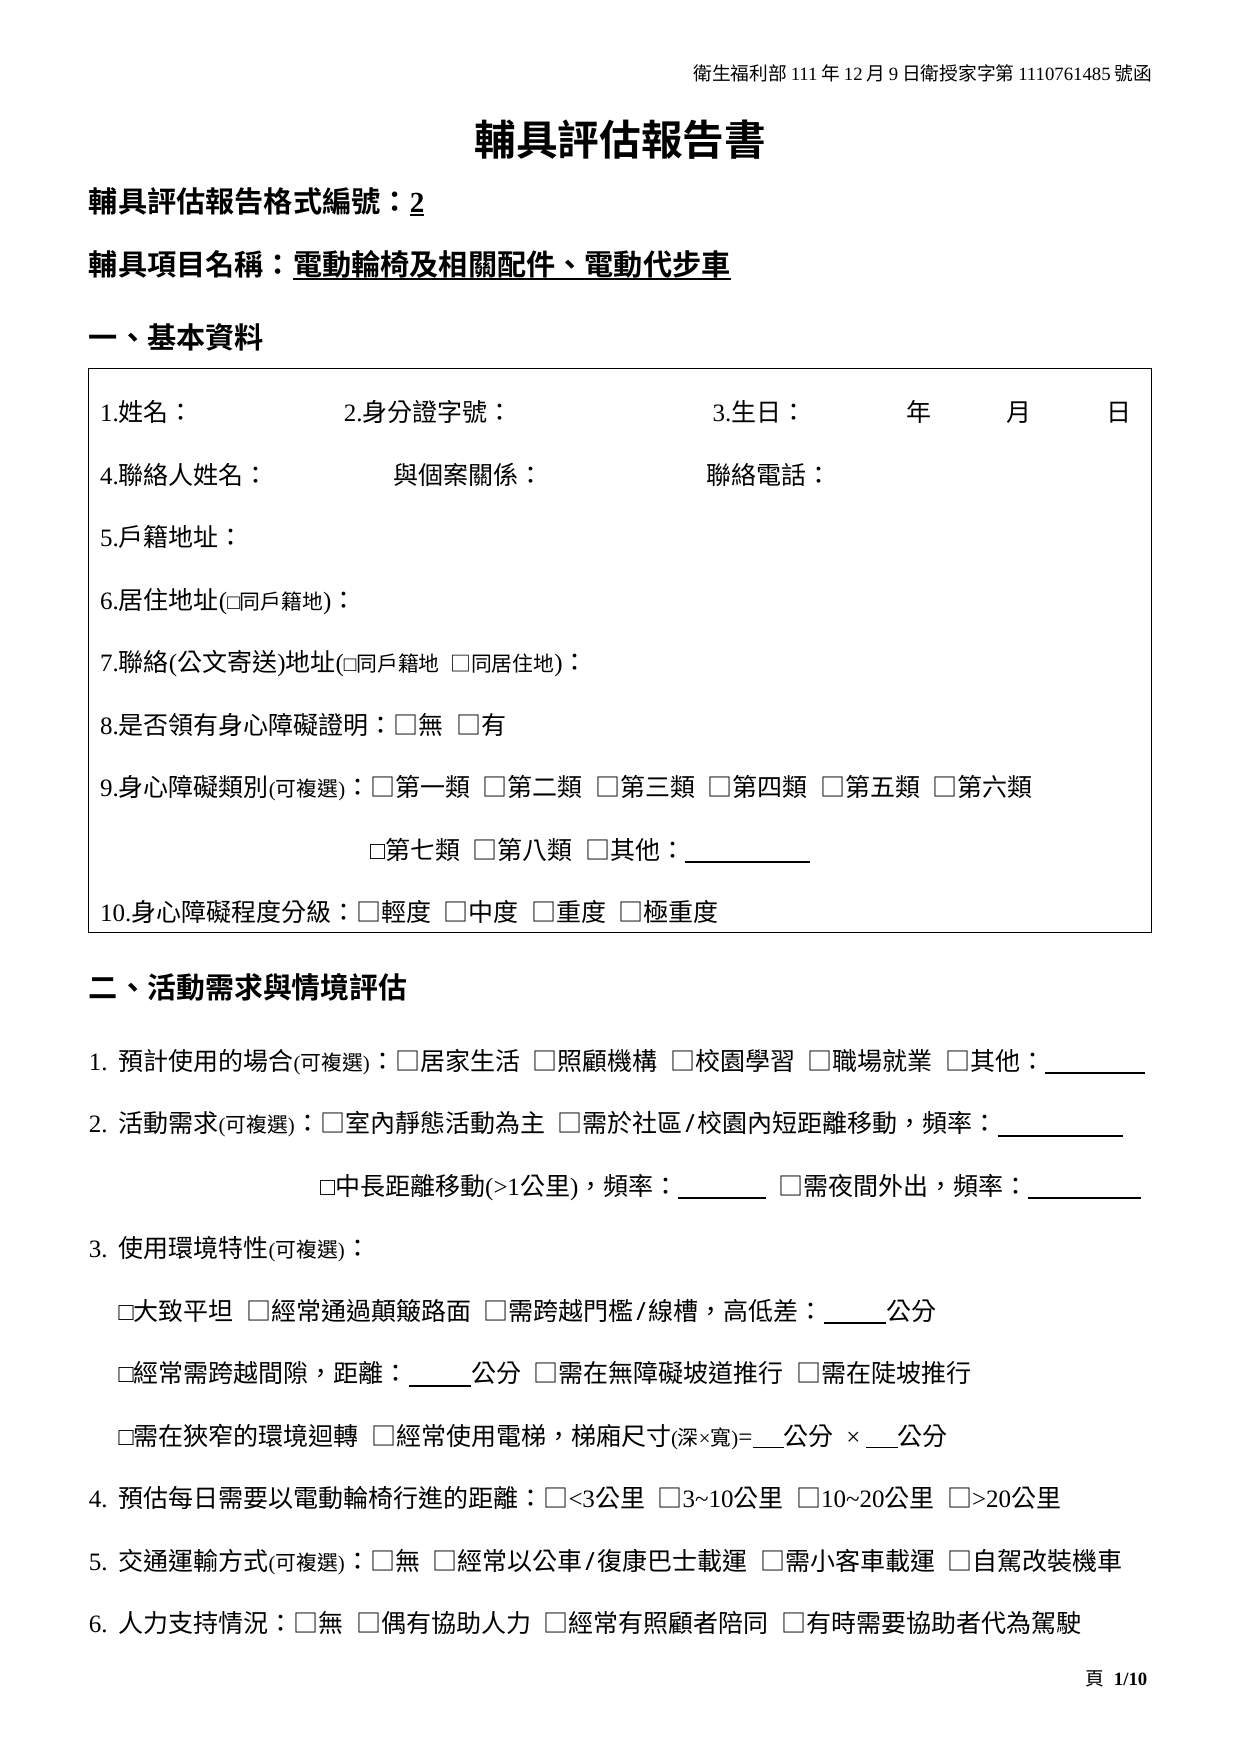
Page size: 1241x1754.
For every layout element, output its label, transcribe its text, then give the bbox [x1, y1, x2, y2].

list 交通運輸方式(可複選)：□無 □經常以公車/復康巴士載運 □需小客車載運 □自駕改裝機車 [89, 1518, 1152, 1580]
text □需在狹窄的環境迴轉 □經常使用電梯，梯廂尺寸(深×寬)= 公分 × 公分 [118, 1393, 1152, 1455]
text 一、基本資料 [89, 294, 1152, 357]
text □大致平坦 □經常通過顛簸路面 □需跨越門檻/線槽，高低差： 公分 [118, 1268, 1152, 1330]
table_header 1.姓名： 2.身分證字號： 3.生日： 年 月 日 4.聯絡人姓名： 與個案關係： 聯絡電話： 5.戶籍地址： 6.居住地址(□同戶籍地)： 7.聯絡(公文寄送)地址(□同戶籍地 □同居住地)： 8.是否領有身心障礙證明：□無 □有 9.身心障礙類別(可複選)：□第一類 □第二類 □第三類 □第四類 □第五類 □第六類 □第七類 □第八類 □其他： 10.身心障礙程度分級：□輕度 □中度 □重度 □極重度 [89, 369, 1151, 932]
list 活動需求(可複選)：□室內靜態活動為主 □需於社區/校園內短距離移動，頻率： [89, 1080, 1152, 1143]
list 預計使用的場合(可複選)：□居家生活 □照顧機構 □校園學習 □職場就業 □其他： [89, 1018, 1152, 1080]
text 輔具評估報告書 [89, 96, 1152, 158]
text 輔具評估報告格式編號：2 [89, 158, 1102, 221]
list 使用環境特性(可複選)： [89, 1205, 1152, 1268]
list 人力支持情況：□無 □偶有協助人力 □經常有照顧者陪同 □有時需要協助者代為駕駛 [89, 1580, 1152, 1643]
text 二、活動需求與情境評估 [89, 944, 1152, 1007]
text □中長距離移動(>1公里)，頻率： □需夜間外出，頻率： [320, 1143, 1152, 1205]
text 輔具項目名稱：電動輪椅及相關配件、電動代步車 [89, 221, 1101, 283]
text □經常需跨越間隙，距離： 公分 □需在無障礙坡道推行 □需在陡坡推行 [118, 1330, 1152, 1393]
list 預估每日需要以電動輪椅行進的距離：□<3公里 □3~10公里 □10~20公里 □>20公里 [89, 1455, 1152, 1518]
